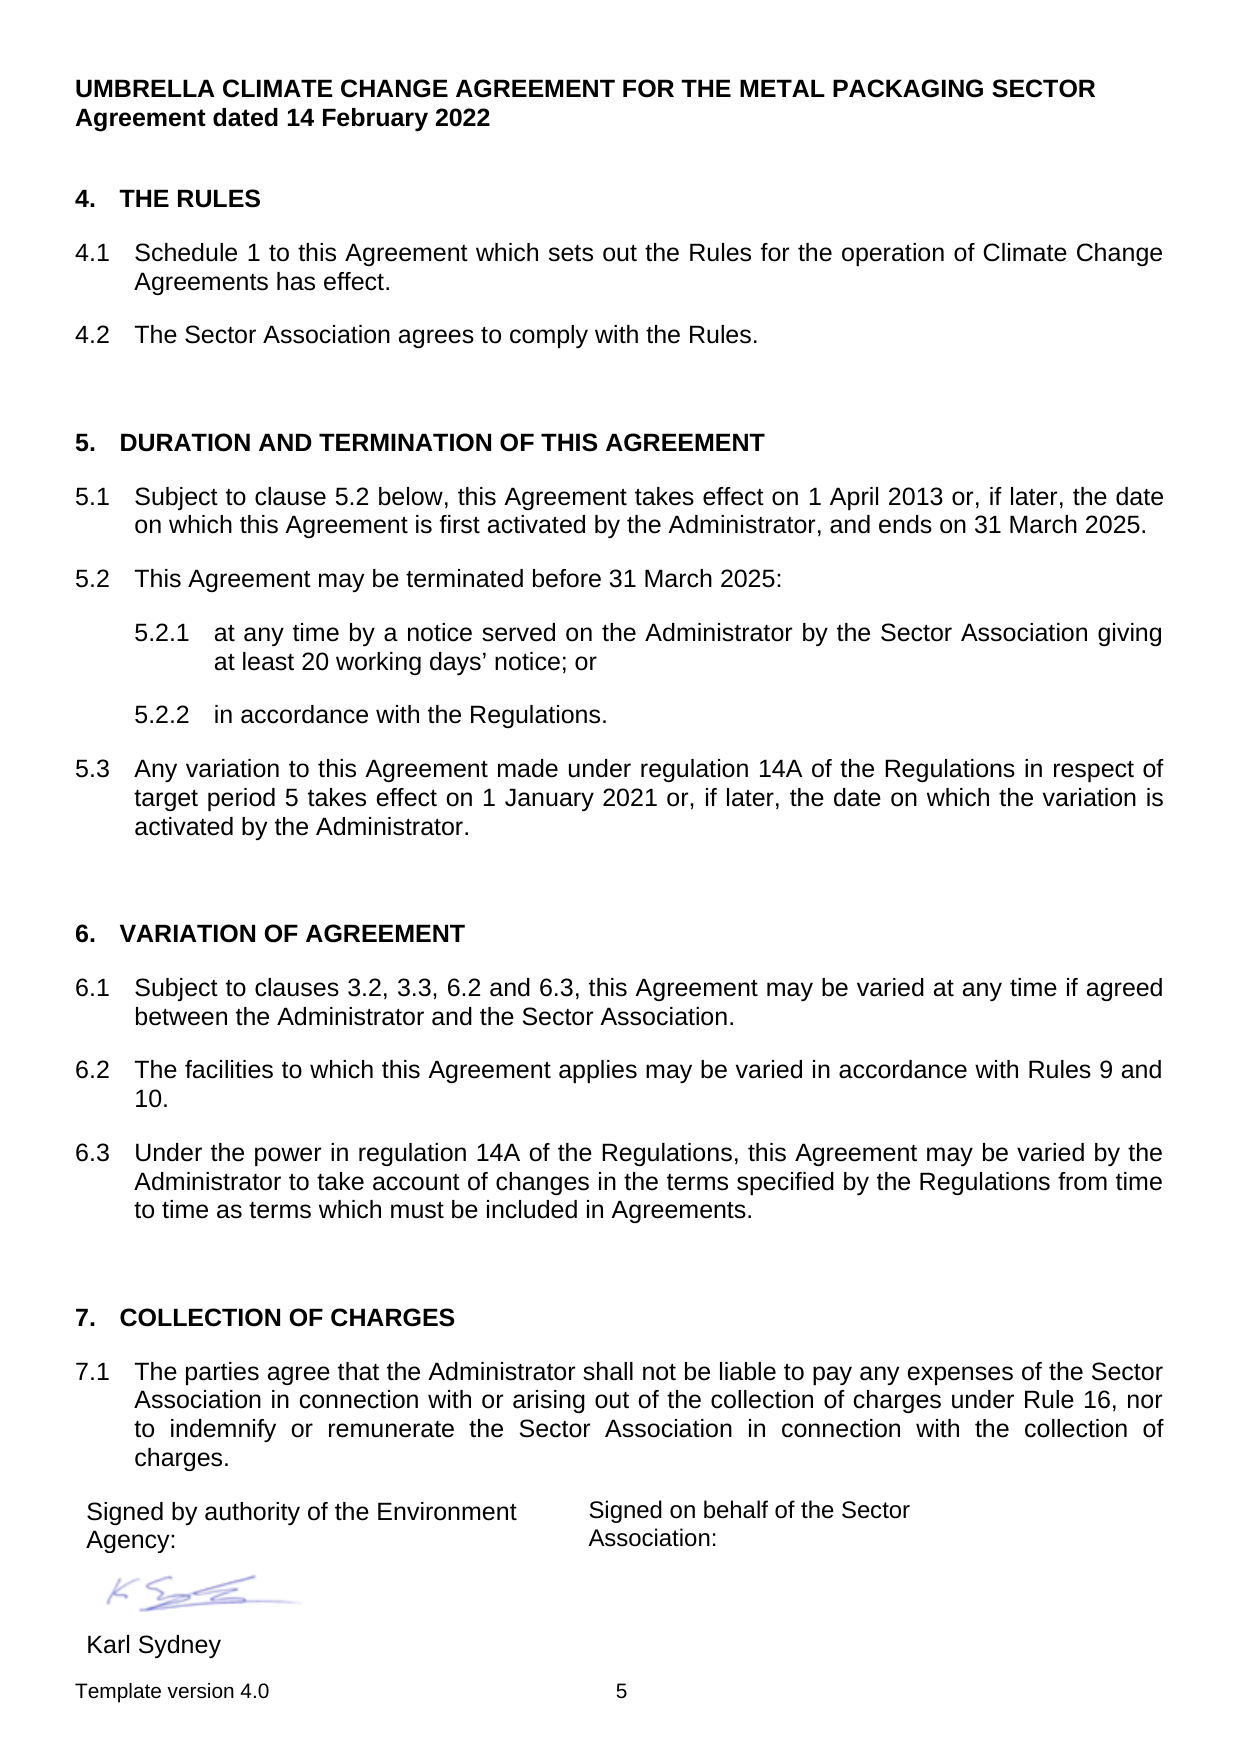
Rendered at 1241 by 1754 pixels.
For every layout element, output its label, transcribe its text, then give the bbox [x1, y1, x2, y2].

list The Sector Association agrees to comply with the Rules. [75, 320, 1165, 349]
list in accordance with the Regulations. [134, 700, 1165, 729]
list This Agreement may be terminated before 31 March 2025: [75, 564, 1165, 593]
table_header Signed by authority of the Environment Agency: [75, 1496, 577, 1554]
table_cell [577, 1554, 1029, 1659]
list COLLECTION OF CHARGES [75, 1303, 1165, 1331]
list The facilities to which this Agreement applies may be varied in accordance with Rules 9 and 10. [75, 1055, 1165, 1113]
list Any variation to this Agreement made under regulation 14A of the Regulations in respect of target period 5 takes effect on 1 January 2021 or, if later, the date on which the variation is activated by the Administrator. [75, 754, 1165, 840]
list Subject to clauses 3.2, 3.3, 6.2 and 6.3, this Agreement may be varied at any time if agreed between the Administrator and the Sector Association. [75, 973, 1165, 1030]
list at any time by a notice served on the Administrator by the Sector Association giving at least 20 working days’ notice; or [134, 618, 1165, 675]
list Subject to clause 5.2 below, this Agreement takes effect on 1 April 2013 or, if later, the date on which this Agreement is first activated by the Administrator, and ends on 31 March 2025. [75, 481, 1165, 539]
list VARIATION OF AGREEMENT [75, 919, 1165, 948]
list The parties agree that the Administrator shall not be liable to pay any expenses of the Sector Association in connection with or arising out of the collection of charges under Rule 16, nor to indemnify or remunerate the Sector Association in connection with the collection of charges. [75, 1356, 1165, 1471]
table_header Signed on behalf of the Sector Association: [577, 1496, 1029, 1554]
list THE RULES [75, 184, 1165, 213]
table_cell Karl Sydney [75, 1554, 577, 1659]
list Schedule 1 to this Agreement which sets out the Rules for the operation of Climate Change Agreements has effect. [75, 238, 1165, 295]
list DURATION AND TERMINATION OF THIS AGREEMENT [75, 428, 1165, 456]
list Under the power in regulation 14A of the Regulations, this Agreement may be varied by the Administrator to take account of changes in the terms specified by the Regulations from time to time as terms which must be included in Agreements. [75, 1138, 1165, 1224]
